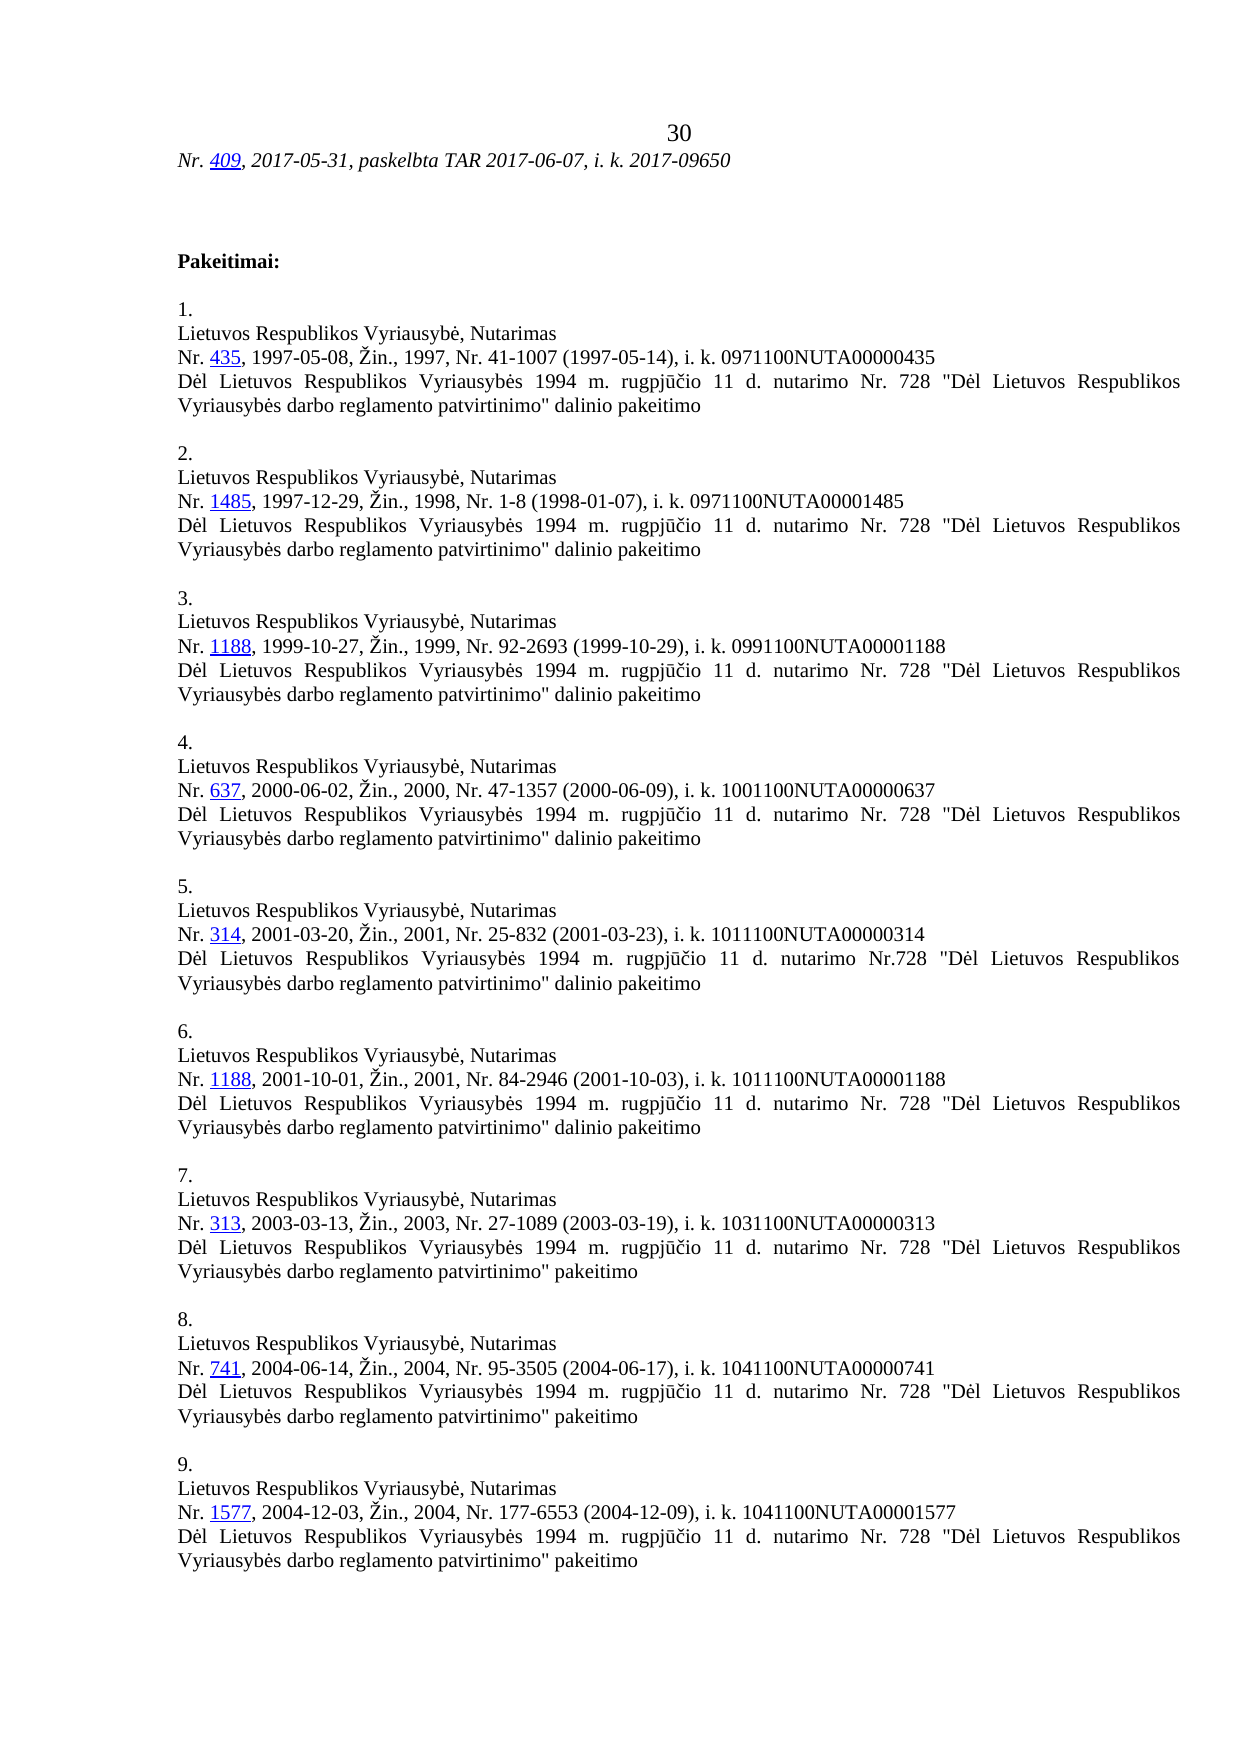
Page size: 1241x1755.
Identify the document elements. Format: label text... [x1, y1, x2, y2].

text 6. [177, 1018, 1181, 1043]
text Dėl Lietuvos Respublikos Vyriausybės 1994 m. rugpjūčio 11 d. nutarimo Nr. 728 "Dėl Lietuvos Respublikos Vyriausybės darbo reglamento patvirtinimo" dalinio pakeitimo [177, 513, 1181, 561]
text Pakeitimai: [177, 248, 1181, 273]
text Nr. 637, 2000-06-02, Žin., 2000, Nr. 47-1357 (2000-06-09), i. k. 1001100NUTA00000637 [177, 778, 1181, 802]
text Dėl Lietuvos Respublikos Vyriausybės 1994 m. rugpjūčio 11 d. nutarimo Nr. 728 "Dėl Lietuvos Respublikos Vyriausybės darbo reglamento patvirtinimo" pakeitimo [177, 1235, 1181, 1283]
text Nr. 409, 2017-05-31, paskelbta TAR 2017-06-07, i. k. 2017-09650 [177, 148, 1181, 172]
text 7. [177, 1163, 1181, 1187]
text Dėl Lietuvos Respublikos Vyriausybės 1994 m. rugpjūčio 11 d. nutarimo Nr. 728 "Dėl Lietuvos Respublikos Vyriausybės darbo reglamento patvirtinimo" pakeitimo [177, 1379, 1181, 1428]
text 4. [177, 730, 1181, 754]
text 3. [177, 585, 1181, 609]
text 1. [177, 297, 1181, 321]
text Nr. 313, 2003-03-13, Žin., 2003, Nr. 27-1089 (2003-03-19), i. k. 1031100NUTA00000313 [177, 1211, 1181, 1235]
text Dėl Lietuvos Respublikos Vyriausybės 1994 m. rugpjūčio 11 d. nutarimo Nr. 728 "Dėl Lietuvos Respublikos Vyriausybės darbo reglamento patvirtinimo" dalinio pakeitimo [177, 369, 1181, 417]
text Nr. 314, 2001-03-20, Žin., 2001, Nr. 25-832 (2001-03-23), i. k. 1011100NUTA00000314 [177, 922, 1181, 946]
text Dėl Lietuvos Respublikos Vyriausybės 1994 m. rugpjūčio 11 d. nutarimo Nr. 728 "Dėl Lietuvos Respublikos Vyriausybės darbo reglamento patvirtinimo" dalinio pakeitimo [177, 1091, 1181, 1139]
text Lietuvos Respublikos Vyriausybė, Nutarimas [177, 321, 1181, 345]
text Lietuvos Respublikos Vyriausybė, Nutarimas [177, 1331, 1181, 1355]
text 2. [177, 441, 1181, 465]
text Nr. 1485, 1997-12-29, Žin., 1998, Nr. 1-8 (1998-01-07), i. k. 0971100NUTA00001485 [177, 489, 1181, 513]
text Lietuvos Respublikos Vyriausybė, Nutarimas [177, 609, 1181, 633]
text 5. [177, 874, 1181, 898]
text Lietuvos Respublikos Vyriausybė, Nutarimas [177, 1043, 1181, 1067]
text Dėl Lietuvos Respublikos Vyriausybės 1994 m. rugpjūčio 11 d. nutarimo Nr. 728 "Dėl Lietuvos Respublikos Vyriausybės darbo reglamento patvirtinimo" dalinio pakeitimo [177, 658, 1181, 706]
text Lietuvos Respublikos Vyriausybė, Nutarimas [177, 754, 1181, 778]
text Lietuvos Respublikos Vyriausybė, Nutarimas [177, 1476, 1181, 1500]
text Nr. 741, 2004-06-14, Žin., 2004, Nr. 95-3505 (2004-06-17), i. k. 1041100NUTA00000741 [177, 1355, 1181, 1379]
text Dėl Lietuvos Respublikos Vyriausybės 1994 m. rugpjūčio 11 d. nutarimo Nr.728 "Dėl Lietuvos Respublikos Vyriausybės darbo reglamento patvirtinimo" dalinio pakeitimo [177, 946, 1181, 994]
text Nr. 435, 1997-05-08, Žin., 1997, Nr. 41-1007 (1997-05-14), i. k. 0971100NUTA00000435 [177, 345, 1181, 369]
text Dėl Lietuvos Respublikos Vyriausybės 1994 m. rugpjūčio 11 d. nutarimo Nr. 728 "Dėl Lietuvos Respublikos Vyriausybės darbo reglamento patvirtinimo" dalinio pakeitimo [177, 802, 1181, 850]
text Lietuvos Respublikos Vyriausybė, Nutarimas [177, 1187, 1181, 1211]
text Nr. 1188, 1999-10-27, Žin., 1999, Nr. 92-2693 (1999-10-29), i. k. 0991100NUTA00001188 [177, 633, 1181, 658]
text 9. [177, 1452, 1181, 1476]
text Nr. 1188, 2001-10-01, Žin., 2001, Nr. 84-2946 (2001-10-03), i. k. 1011100NUTA00001188 [177, 1067, 1181, 1091]
text Lietuvos Respublikos Vyriausybė, Nutarimas [177, 465, 1181, 489]
text Nr. 1577, 2004-12-03, Žin., 2004, Nr. 177-6553 (2004-12-09), i. k. 1041100NUTA00001577 [177, 1500, 1181, 1524]
text Dėl Lietuvos Respublikos Vyriausybės 1994 m. rugpjūčio 11 d. nutarimo Nr. 728 "Dėl Lietuvos Respublikos Vyriausybės darbo reglamento patvirtinimo" pakeitimo [177, 1524, 1181, 1572]
text 8. [177, 1307, 1181, 1331]
text Lietuvos Respublikos Vyriausybė, Nutarimas [177, 898, 1181, 922]
